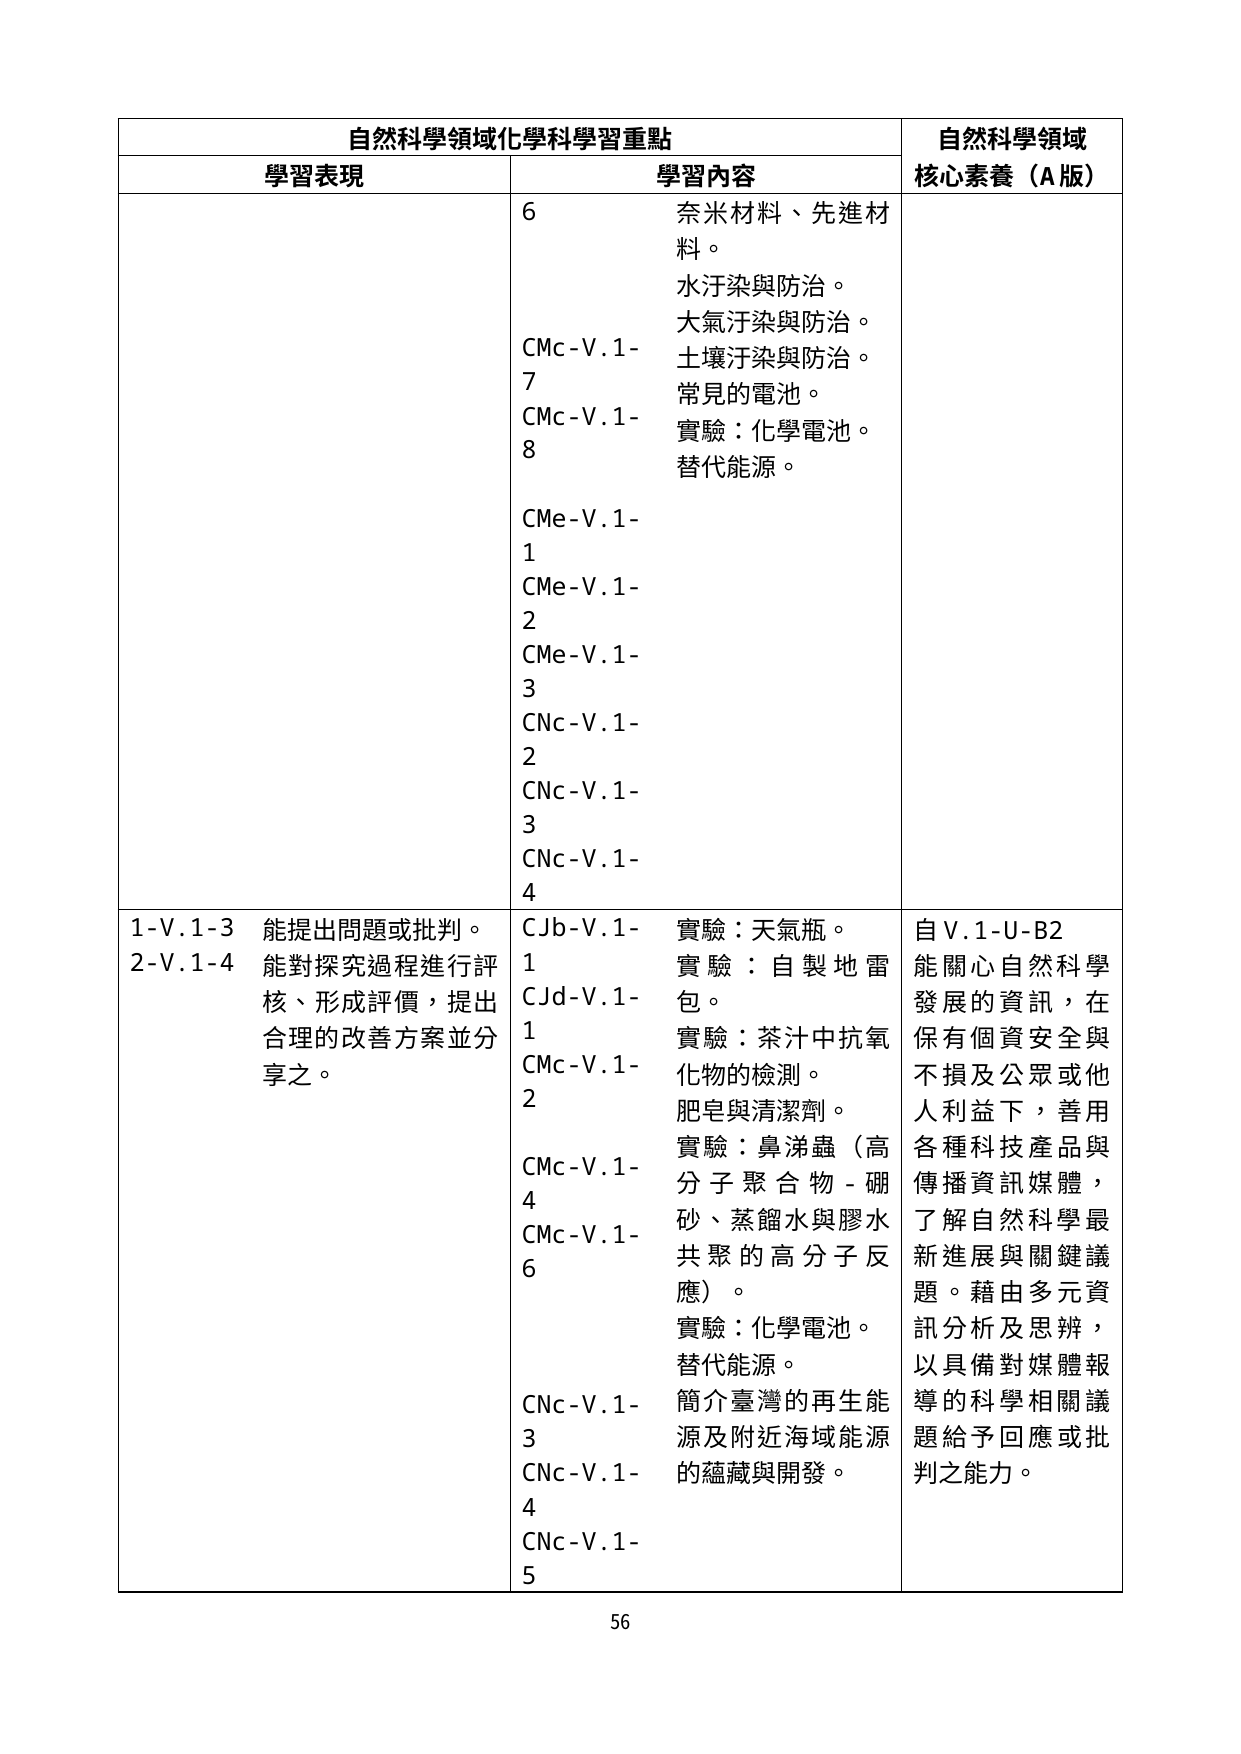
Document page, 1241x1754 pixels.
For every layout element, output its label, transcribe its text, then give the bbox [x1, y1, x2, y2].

table_cell 實驗：天氣瓶。 實驗：自製地雷包。 實驗：茶汁中抗氧化物的檢測。 肥皂與清潔劑。 實驗：鼻涕蟲（高分子聚合物-硼砂、蒸餾水與膠水共聚的高分子反應）。 實驗：化學電池。 替代能源。 簡介臺灣的再生能源及附近海域能源的蘊藏與開發。 [665, 910, 901, 1591]
table_cell [251, 194, 510, 909]
table_cell CJb-V.1-1 CJd-V.1-1 CMc-V.1-2 CMc-V.1-4 CMc-V.1-6 CNc-V.1-3 CNc-V.1-4 CNc-V.1-5 [511, 910, 665, 1591]
table_cell 學習表現 [119, 156, 510, 193]
table_cell 自V.1-U-B2 能關心自然科學發展的資訊，在保有個資安全與不損及公眾或他人利益下，善用各種科技產品與傳播資訊媒體，了解自然科學最新進展與關鍵議題。藉由多元資訊分析及思辨，以具備對媒體報導的科學相關議題給予回應或批判之能力。 [902, 910, 1122, 1591]
table_cell 能提出問題或批判。 能對探究過程進行評核、形成評價，提出合理的改善方案並分享之。 [251, 910, 510, 1591]
table_cell 1-V.1-3 2-V.1-4 [119, 910, 251, 1591]
table_cell 6 CMc-V.1-7 CMc-V.1-8 CMe-V.1-1 CMe-V.1-2 CMe-V.1-3 CNc-V.1-2 CNc-V.1-3 CNc-V.1-4 [511, 194, 665, 909]
table_header 自然科學領域 核心素養（A版） [902, 119, 1122, 193]
table_cell 奈米材料、先進材料。 水汙染與防治。 大氣汙染與防治。 土壤汙染與防治。 常見的電池。 實驗：化學電池。 替代能源。 [665, 194, 901, 909]
table_cell [902, 194, 1122, 909]
table_cell 學習內容 [511, 156, 901, 193]
table_cell [119, 194, 251, 909]
table_header 自然科學領域化學科學習重點 [119, 119, 901, 155]
